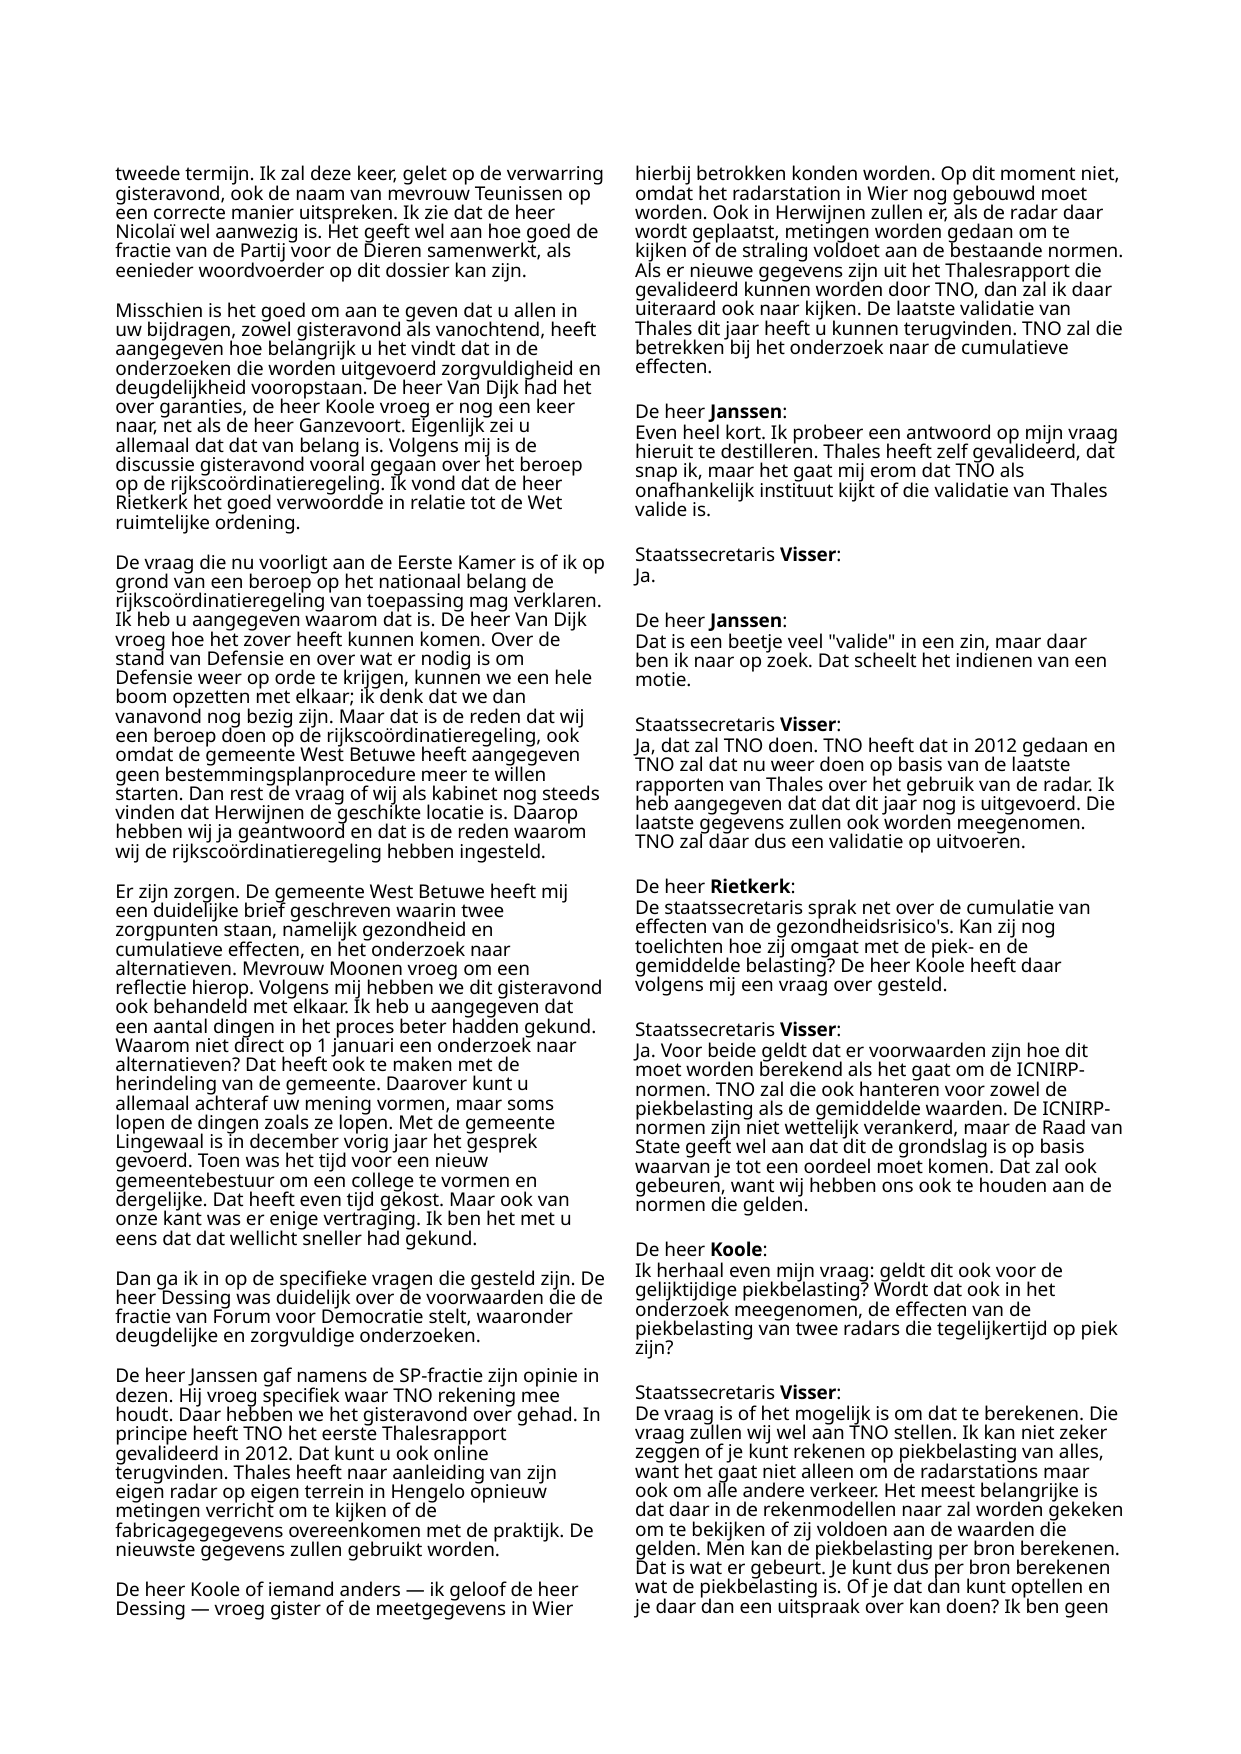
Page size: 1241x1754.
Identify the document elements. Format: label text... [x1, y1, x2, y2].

text De heer Janssen gaf namens de SP-fractie zijn opinie in dezen. Hij vroeg specifiek waar TNO rekening mee houdt. Daar hebben we het gisteravond over gehad. In principe heeft TNO het eerste Thalesrapport gevalideerd in 2012. Dat kunt u ook online terugvinden. Thales heeft naar aanleiding van zijn eigen radar op eigen terrein in Hengelo opnieuw metingen verricht om te kijken of de fabricagegegevens overeenkomen met de praktijk. De nieuwste gegevens zullen gebruikt worden. [115, 1367, 605, 1560]
text De heer Koole of iemand anders — ik geloof de heer Dessing — vroeg gister of de meetgegevens in Wier [115, 1581, 605, 1619]
text tweede termijn. Ik zal deze keer, gelet op de verwarring gisteravond, ook de naam van mevrouw Teunissen op een correcte manier uitspreken. Ik zie dat de heer Nicolaï wel aanwezig is. Het geeft wel aan hoe goed de fractie van de Partij voor de Dieren samenwerkt, als eenieder woordvoerder op dit dossier kan zijn. [115, 165, 605, 281]
text hierbij betrokken konden worden. Op dit moment niet, omdat het radarstation in Wier nog gebouwd moet worden. Ook in Herwijnen zullen er, als de radar daar wordt geplaatst, metingen worden gedaan om te kijken of de straling voldoet aan de bestaande normen. Als er nieuwe gegevens zijn uit het Thalesrapport die gevalideerd kunnen worden door TNO, dan zal ik daar uiteraard ook naar kijken. De laatste validatie van Thales dit jaar heeft u kunnen terugvinden. TNO zal die betrekken bij het onderzoek naar de cumulatieve effecten. [635, 165, 1125, 377]
text De heer Rietkerk: [635, 873, 1125, 899]
text Ik herhaal even mijn vraag: geldt dit ook voor de gelijktijdige piekbelasting? Wordt dat ook in het onderzoek meegenomen, de effecten van de piekbelasting van twee radars die tegelijkertijd op piek zijn? [635, 1262, 1125, 1358]
text Er zijn zorgen. De gemeente West Betuwe heeft mij een duidelijke brief geschreven waarin twee zorgpunten staan, namelijk gezondheid en cumulatieve effecten, en het onderzoek naar alternatieven. Mevrouw Moonen vroeg om een reflectie hierop. Volgens mij hebben we dit gisteravond ook behandeld met elkaar. Ik heb u aangegeven dat een aantal dingen in het proces beter hadden gekund. Waarom niet direct op 1 januari een onderzoek naar alternatieven? Dat heeft ook te maken met de herindeling van de gemeente. Daarover kunt u allemaal achteraf uw mening vormen, maar soms lopen de dingen zoals ze lopen. Met de gemeente Lingewaal is in december vorig jaar het gesprek gevoerd. Toen was het tijd voor een nieuw gemeentebestuur om een college te vormen en dergelijke. Dat heeft even tijd gekost. Maar ook van onze kant was er enige vertraging. Ik ben het met u eens dat dat wellicht sneller had gekund. [115, 883, 605, 1249]
text Ja. Voor beide geldt dat er voorwaarden zijn hoe dit moet worden berekend als het gaat om de ICNIRP-normen. TNO zal die ook hanteren voor zowel de piekbelasting als de gemiddelde waarden. De ICNIRP-normen zijn niet wettelijk verankerd, maar de Raad van State geeft wel aan dat dit de grondslag is op basis waarvan je tot een oordeel moet komen. Dat zal ook gebeuren, want wij hebben ons ook te houden aan de normen die gelden. [635, 1042, 1125, 1216]
text De heer Koole: [635, 1236, 1125, 1262]
text De staatssecretaris sprak net over de cumulatie van effecten van de gezondheidsrisico's. Kan zij nog toelichten hoe zij omgaat met de piek- en de gemiddelde belasting? De heer Koole heeft daar volgens mij een vraag over gesteld. [635, 899, 1125, 996]
text Even heel kort. Ik probeer een antwoord op mijn vraag hieruit te destilleren. Thales heeft zelf gevalideerd, dat snap ik, maar het gaat mij erom dat TNO als onafhankelijk instituut kijkt of die validatie van Thales valide is. [635, 424, 1125, 520]
text Misschien is het goed om aan te geven dat u allen in uw bijdragen, zowel gisteravond als vanochtend, heeft aangegeven hoe belangrijk u het vindt dat in de onderzoeken die worden uitgevoerd zorgvuldigheid en deugdelijkheid vooropstaan. De heer Van Dijk had het over garanties, de heer Koole vroeg er nog een keer naar, net als de heer Ganzevoort. Eigenlijk zei u allemaal dat dat van belang is. Volgens mij is de discussie gisteravond vooral gegaan over het beroep op de rijkscoördinatieregeling. Ik vond dat de heer Rietkerk het goed verwoordde in relatie tot de Wet ruimtelijke ordening. [115, 302, 605, 533]
text Dat is een beetje veel "valide" in een zin, maar daar ben ik naar op zoek. Dat scheelt het indienen van een motie. [635, 633, 1125, 690]
text Ja, dat zal TNO doen. TNO heeft dat in 2012 gedaan en TNO zal dat nu weer doen op basis van de laatste rapporten van Thales over het gebruik van de radar. Ik heb aangegeven dat dat dit jaar nog is uitgevoerd. Die laatste gegevens zullen ook worden meegenomen. TNO zal daar dus een validatie op uitvoeren. [635, 737, 1125, 853]
text Dan ga ik in op de specifieke vragen die gesteld zijn. De heer Dessing was duidelijk over de voorwaarden die de fractie van Forum voor Democratie stelt, waaronder deugdelijke en zorgvuldige onderzoeken. [115, 1269, 605, 1347]
text Staatssecretaris Visser: [635, 711, 1125, 737]
text Staatssecretaris Visser: [635, 1016, 1125, 1042]
text Staatssecretaris Visser: [635, 541, 1125, 567]
text De vraag is of het mogelijk is om dat te berekenen. Die vraag zullen wij wel aan TNO stellen. Ik kan niet zeker zeggen of je kunt rekenen op piekbelasting van alles, want het gaat niet alleen om de radarstations maar ook om alle andere verkeer. Het meest belangrijke is dat daar in de rekenmodellen naar zal worden gekeken om te bekijken of zij voldoen aan de waarden die gelden. Men kan de piekbelasting per bron berekenen. Dat is wat er gebeurt. Je kunt dus per bron berekenen wat de piekbelasting is. Of je dat dan kunt optellen en je daar dan een uitspraak over kan doen? Ik ben geen [635, 1405, 1125, 1617]
text De vraag die nu voorligt aan de Eerste Kamer is of ik op grond van een beroep op het nationaal belang de rijkscoördinatieregeling van toepassing mag verklaren. Ik heb u aangegeven waarom dat is. De heer Van Dijk vroeg hoe het zover heeft kunnen komen. Over de stand van Defensie en over wat er nodig is om Defensie weer op orde te krijgen, kunnen we een hele boom opzetten met elkaar; ik denk dat we dan vanavond nog bezig zijn. Maar dat is de reden dat wij een beroep doen op de rijkscoördinatieregeling, ook omdat de gemeente West Betuwe heeft aangegeven geen bestemmingsplanprocedure meer te willen starten. Dan rest de vraag of wij als kabinet nog steeds vinden dat Herwijnen de geschikte locatie is. Daarop hebben wij ja geantwoord en dat is de reden waarom wij de rijkscoördinatieregeling hebben ingesteld. [115, 554, 605, 862]
text De heer Janssen: [635, 607, 1125, 633]
text Staatssecretaris Visser: [635, 1379, 1125, 1405]
text De heer Janssen: [635, 398, 1125, 424]
text Ja. [635, 567, 1125, 586]
